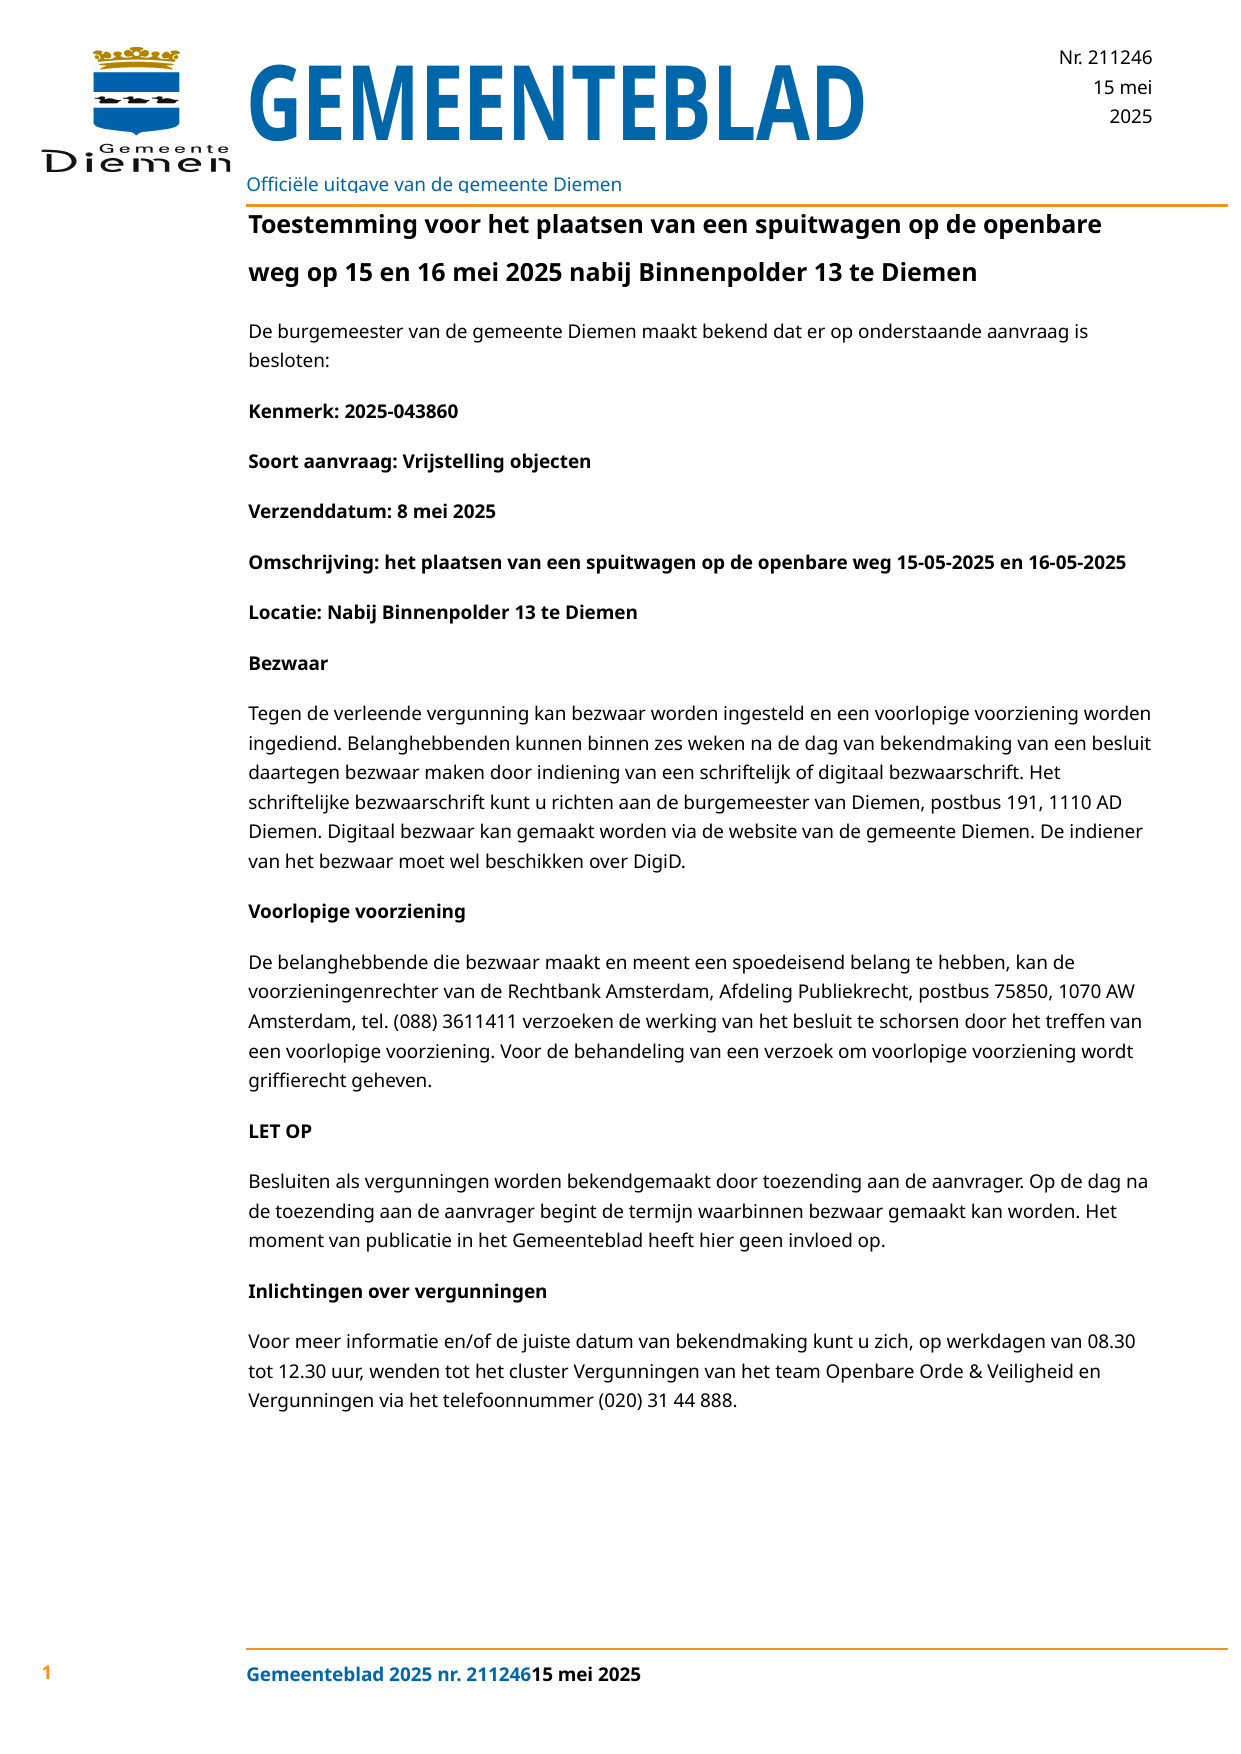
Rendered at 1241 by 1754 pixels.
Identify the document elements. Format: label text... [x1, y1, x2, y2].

text De burgemeester van de gemeente Diemen maakt bekend dat er op onderstaande aanvraag is besloten: [248, 318, 1152, 373]
text Voor meer informatie en/of de juiste datum van bekendmaking kunt u zich, op werkdagen van 08.30 tot 12.30 uur, wenden tot het cluster Vergunningen van het team Openbare Orde & Veiligheid en Vergunningen via het telefoonnummer (020) 31 44 888. [248, 1328, 1152, 1413]
text Toestemming voor het plaatsen van een spuitwagen op de openbare weg op 15 en 16 mei 2025 nabij Binnenpolder 13 te Diemen [248, 207, 1152, 288]
picture [41, 47, 231, 172]
text Omschrijving: het plaatsen van een spuitwagen op de openbare weg 15-05-2025 en 16-05-2025 [248, 549, 1152, 575]
text Tegen de verleende vergunning kan bezwaar worden ingesteld en een voorlopige voorziening worden ingediend. Belanghebbenden kunnen binnen zes weken na de dag van bekendmaking van een besluit daartegen bezwaar maken door indiening van een schriftelijk of digitaal bezwaarschrift. Het schriftelijke bezwaarschrift kunt u richten aan de burgemeester van Diemen, postbus 191, 1110 AD Diemen. Digitaal bezwaar kan gemaakt worden via de website van de gemeente Diemen. De indiener van het bezwaar moet wel beschikken over DigiD. [248, 700, 1152, 874]
text Besluiten als vergunningen worden bekendgemaakt door toezending aan de aanvrager. Op de dag na de toezending aan de aanvrager begint de termijn waarbinnen bezwaar gemaakt kan worden. Het moment van publicatie in het Gemeenteblad heeft hier geen invloed op. [248, 1168, 1152, 1253]
text LET OP [248, 1118, 1152, 1144]
text Bezwaar [248, 650, 1152, 676]
text Verzenddatum: 8 mei 2025 [248, 499, 1152, 524]
text Locatie: Nabij Binnenpolder 13 te Diemen [248, 599, 1152, 625]
text Inlichtingen over vergunningen [248, 1278, 1152, 1304]
text Voorlopige voorziening [248, 899, 1152, 924]
text Kenmerk: 2025-043860 [248, 398, 1152, 424]
text De belanghebbende die bezwaar maakt en meent een spoedeisend belang te hebben, kan de voorzieningenrechter van de Rechtbank Amsterdam, Afdeling Publiekrecht, postbus 75850, 1070 AW Amsterdam, tel. (088) 3611411 verzoeken de werking van het besluit te schorsen door het treffen van een voorlopige voorziening. Voor de behandeling van een verzoek om voorlopige voorziening wordt griffierecht geheven. [248, 949, 1152, 1093]
text Soort aanvraag: Vrijstelling objecten [248, 448, 1152, 474]
